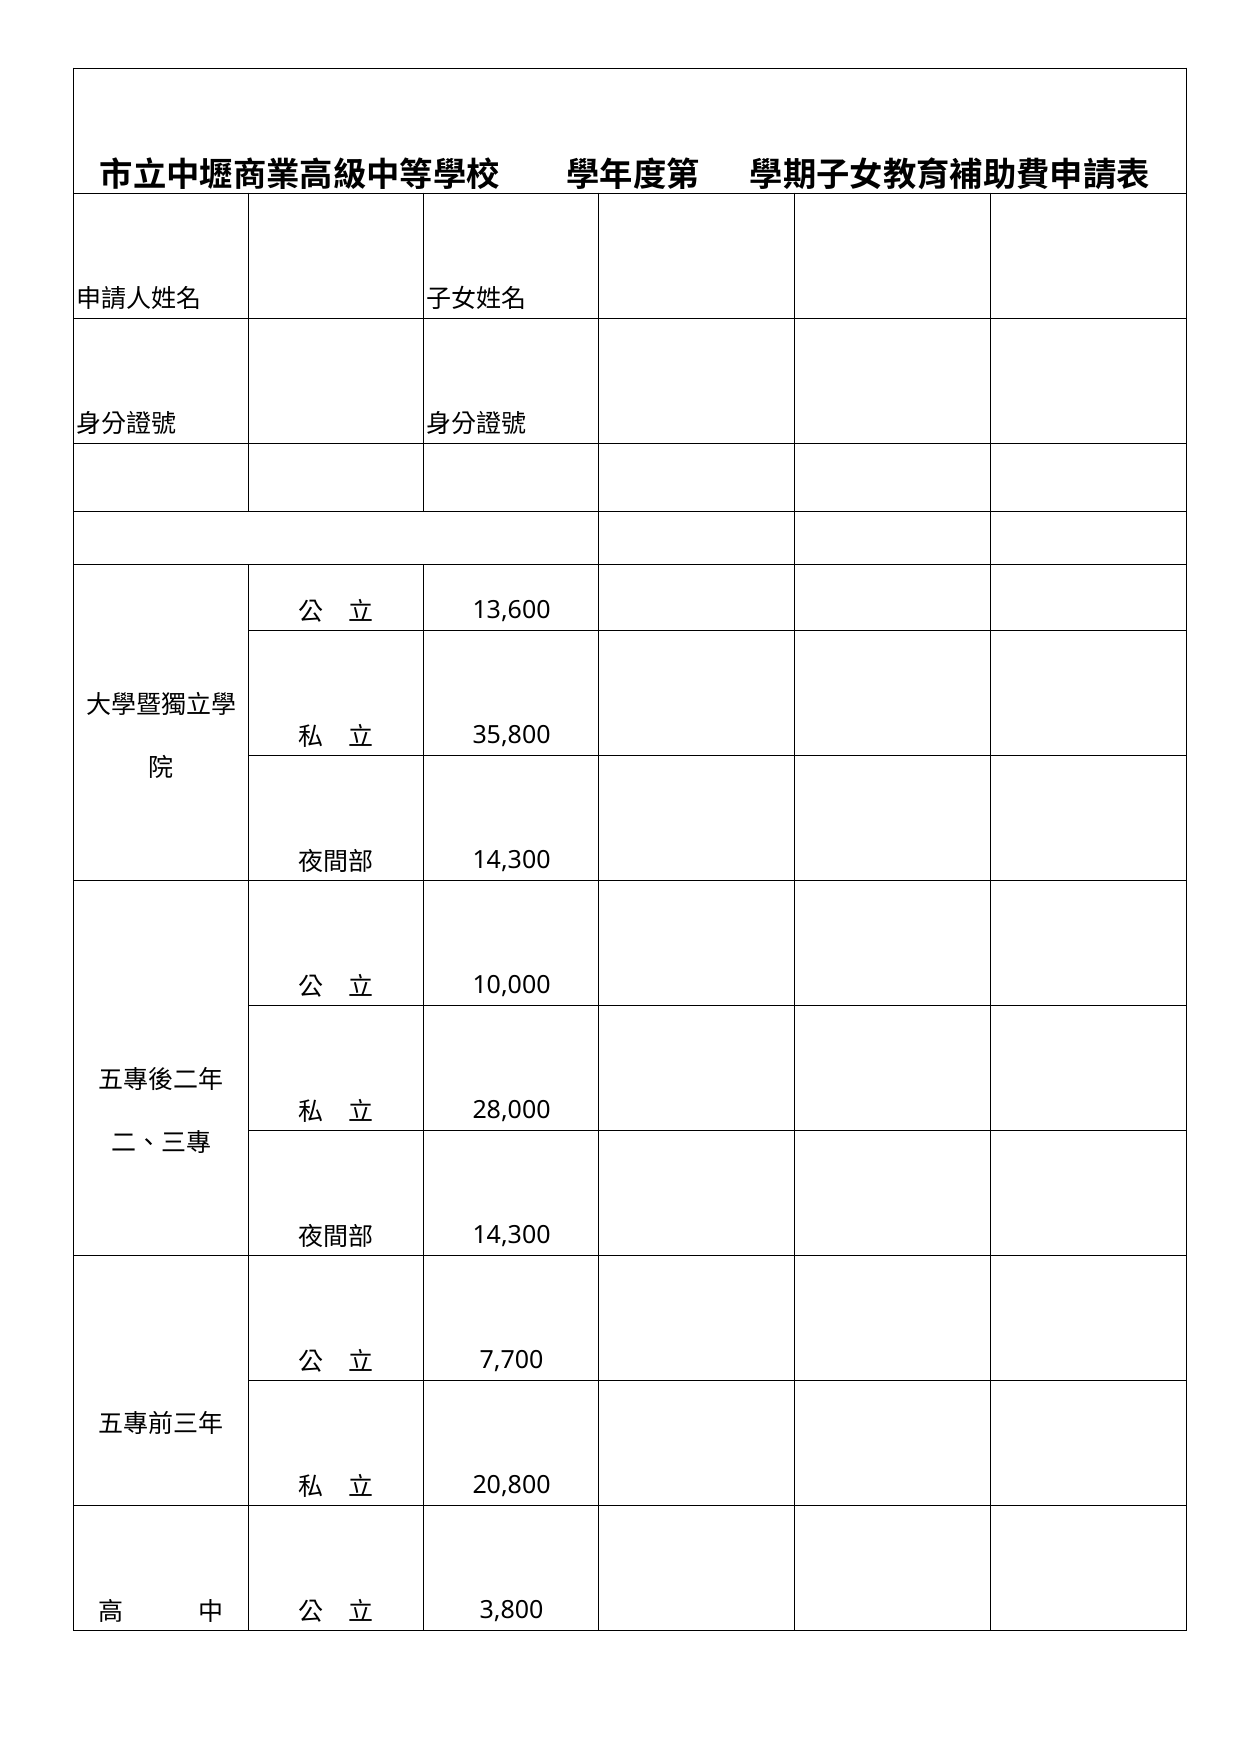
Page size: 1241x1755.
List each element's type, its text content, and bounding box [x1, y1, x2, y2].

table_cell 20,800 [424, 1381, 598, 1505]
table_cell 35,800 [424, 631, 598, 755]
table_cell [795, 1256, 990, 1380]
table_cell 私 立 [249, 1381, 423, 1505]
table_cell [249, 319, 423, 442]
table_cell [249, 444, 423, 511]
table_cell 28,000 [424, 1006, 598, 1130]
table_cell 公 立 [249, 1506, 423, 1630]
table_cell 年級 [795, 512, 990, 564]
table_cell [599, 194, 794, 317]
table_cell [991, 1256, 1186, 1380]
table_cell [991, 194, 1186, 317]
table_cell [991, 1506, 1186, 1630]
table_cell [795, 756, 990, 880]
table_cell [795, 565, 990, 630]
table_cell 大學暨獨立學院 [74, 565, 248, 880]
table_cell 職稱 [74, 444, 248, 511]
table_cell 身分證號 [424, 319, 598, 442]
table_cell [599, 881, 794, 1005]
table_cell 公 立 [249, 1256, 423, 1380]
table_cell 13,600 [424, 565, 598, 630]
table_cell [991, 881, 1186, 1005]
table_cell 14,300 [424, 756, 598, 880]
table_cell [991, 631, 1186, 755]
table_cell 私 立 [249, 631, 423, 755]
table_cell [991, 444, 1186, 511]
table_cell 高 中 [74, 1506, 248, 1630]
table_cell 10,000 [424, 881, 598, 1005]
table_cell [599, 319, 794, 442]
table_cell [599, 756, 794, 880]
table_cell [795, 1131, 990, 1255]
table_cell 14,300 [424, 1131, 598, 1255]
table_cell [795, 631, 990, 755]
table_cell 各年級 [74, 512, 598, 564]
table_cell [991, 1131, 1186, 1255]
table_cell [795, 1006, 990, 1130]
table_cell [991, 1381, 1186, 1505]
table_cell [991, 1006, 1186, 1130]
table_cell 年級 [991, 512, 1186, 564]
table_cell 子女姓名 [424, 194, 598, 317]
table_cell 夜間部 [249, 756, 423, 880]
table_cell [795, 1506, 990, 1630]
table_cell 身分證號 [74, 319, 248, 442]
table_cell [991, 565, 1186, 630]
table_cell [599, 1256, 794, 1380]
table_cell [991, 756, 1186, 880]
table_cell 公 立 [249, 565, 423, 630]
table_cell 年級 [599, 512, 794, 564]
table_cell [795, 194, 990, 317]
table_cell [795, 444, 990, 511]
table_cell [795, 881, 990, 1005]
table_cell [599, 631, 794, 755]
table_cell [599, 1131, 794, 1255]
table_cell [599, 444, 794, 511]
table_cell 五專後二年 二、三專 [74, 881, 248, 1255]
table_cell 申請人姓名 [74, 194, 248, 317]
table_cell [249, 194, 423, 317]
table_cell [599, 1381, 794, 1505]
table_cell [795, 1381, 990, 1505]
table_cell 私 立 [249, 1006, 423, 1130]
table_cell 五專前三年 [74, 1256, 248, 1505]
table_cell 7,700 [424, 1256, 598, 1380]
table_cell 就讀學校 [424, 444, 598, 511]
table_cell [795, 319, 990, 442]
table_cell [599, 1006, 794, 1130]
table_cell [599, 565, 794, 630]
table_cell [599, 1506, 794, 1630]
table_cell 公 立 [249, 881, 423, 1005]
table_header 市立中壢商業高級中等學校 學年度第 學期子女教育補助費申請表 [74, 69, 1186, 192]
table_cell [991, 319, 1186, 442]
table_cell 3,800 [424, 1506, 598, 1630]
table_cell 夜間部 [249, 1131, 423, 1255]
